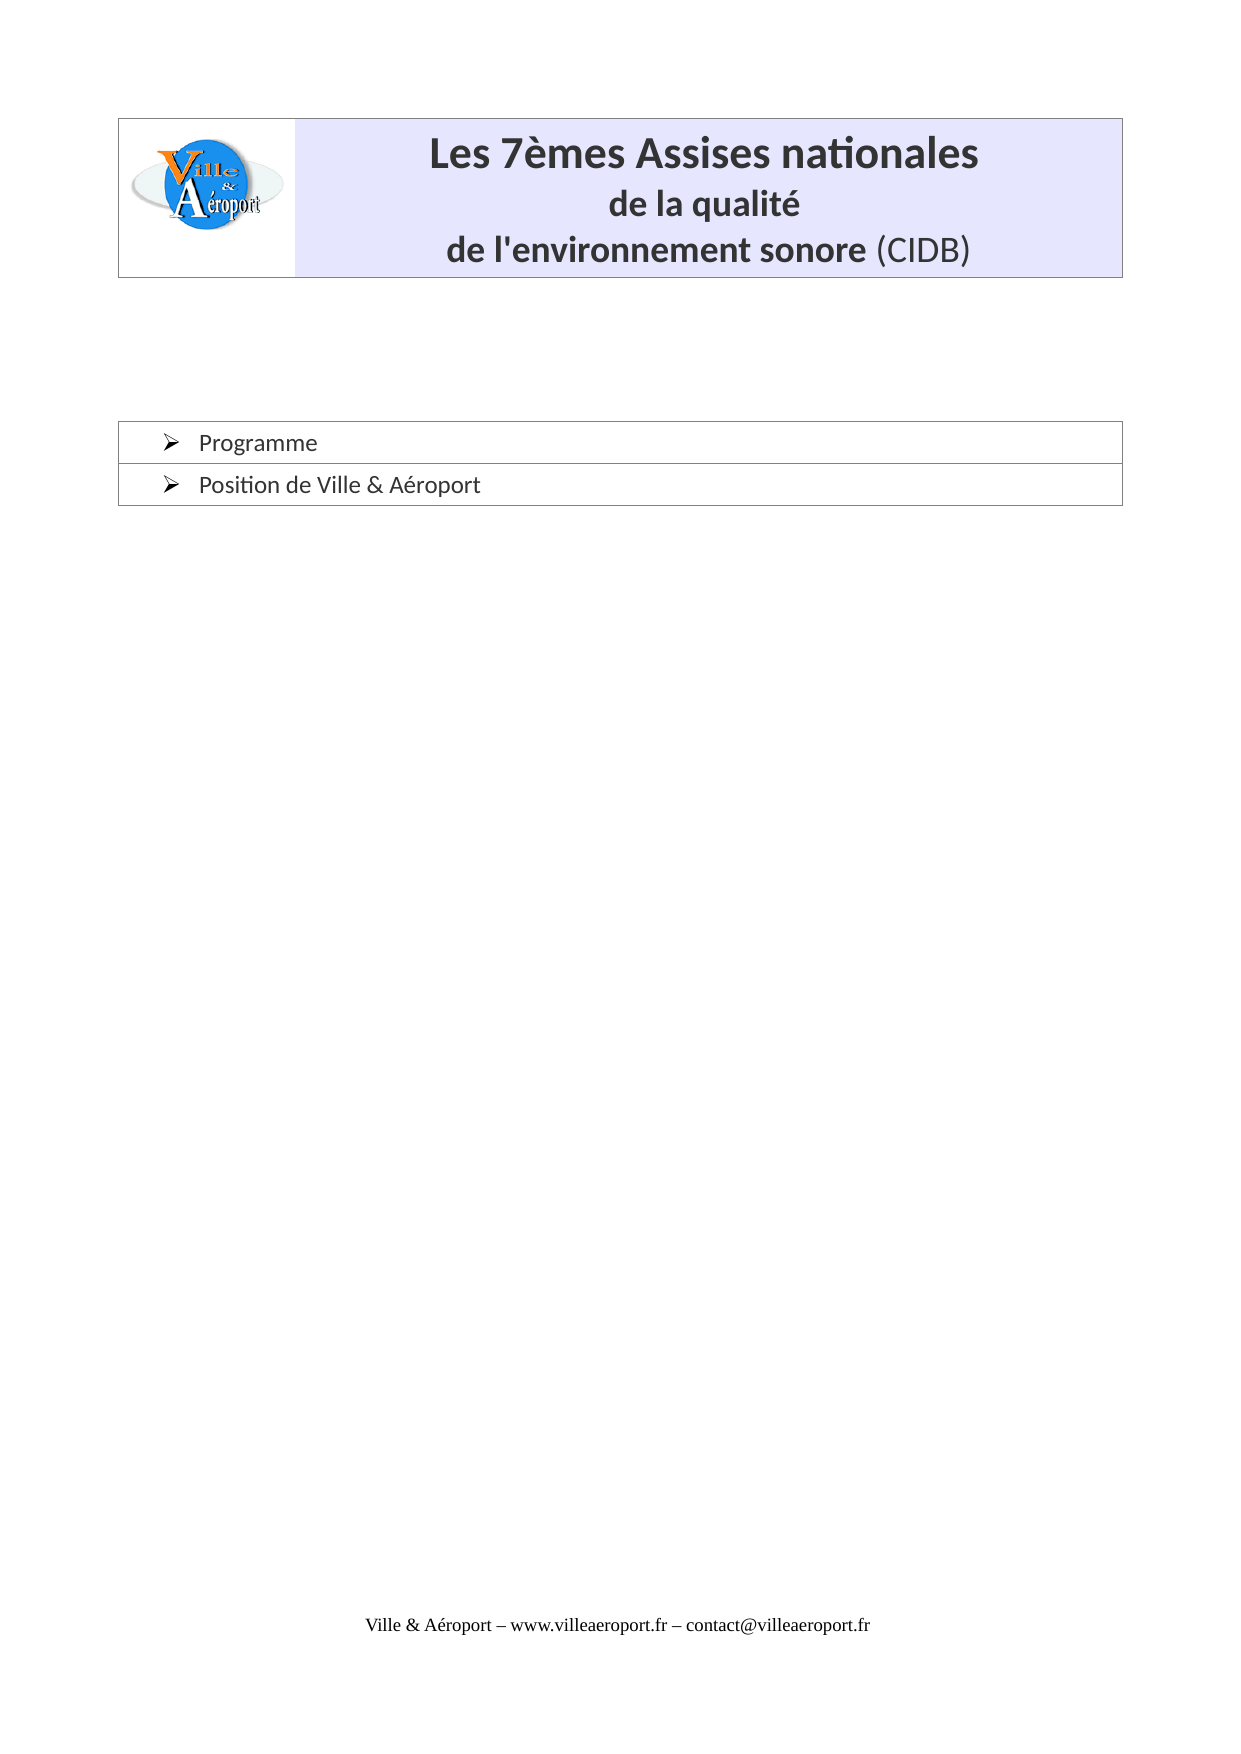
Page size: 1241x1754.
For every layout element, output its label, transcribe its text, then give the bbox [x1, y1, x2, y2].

table_header [119, 119, 295, 277]
picture [128, 139, 286, 230]
table_header Programme [119, 422, 1122, 463]
table_cell Position de Ville & Aéroport [119, 464, 1122, 505]
table_header Les 7èmes Assises nationales de la qualité de l'environnement sonore (CIDB) [295, 119, 1122, 277]
